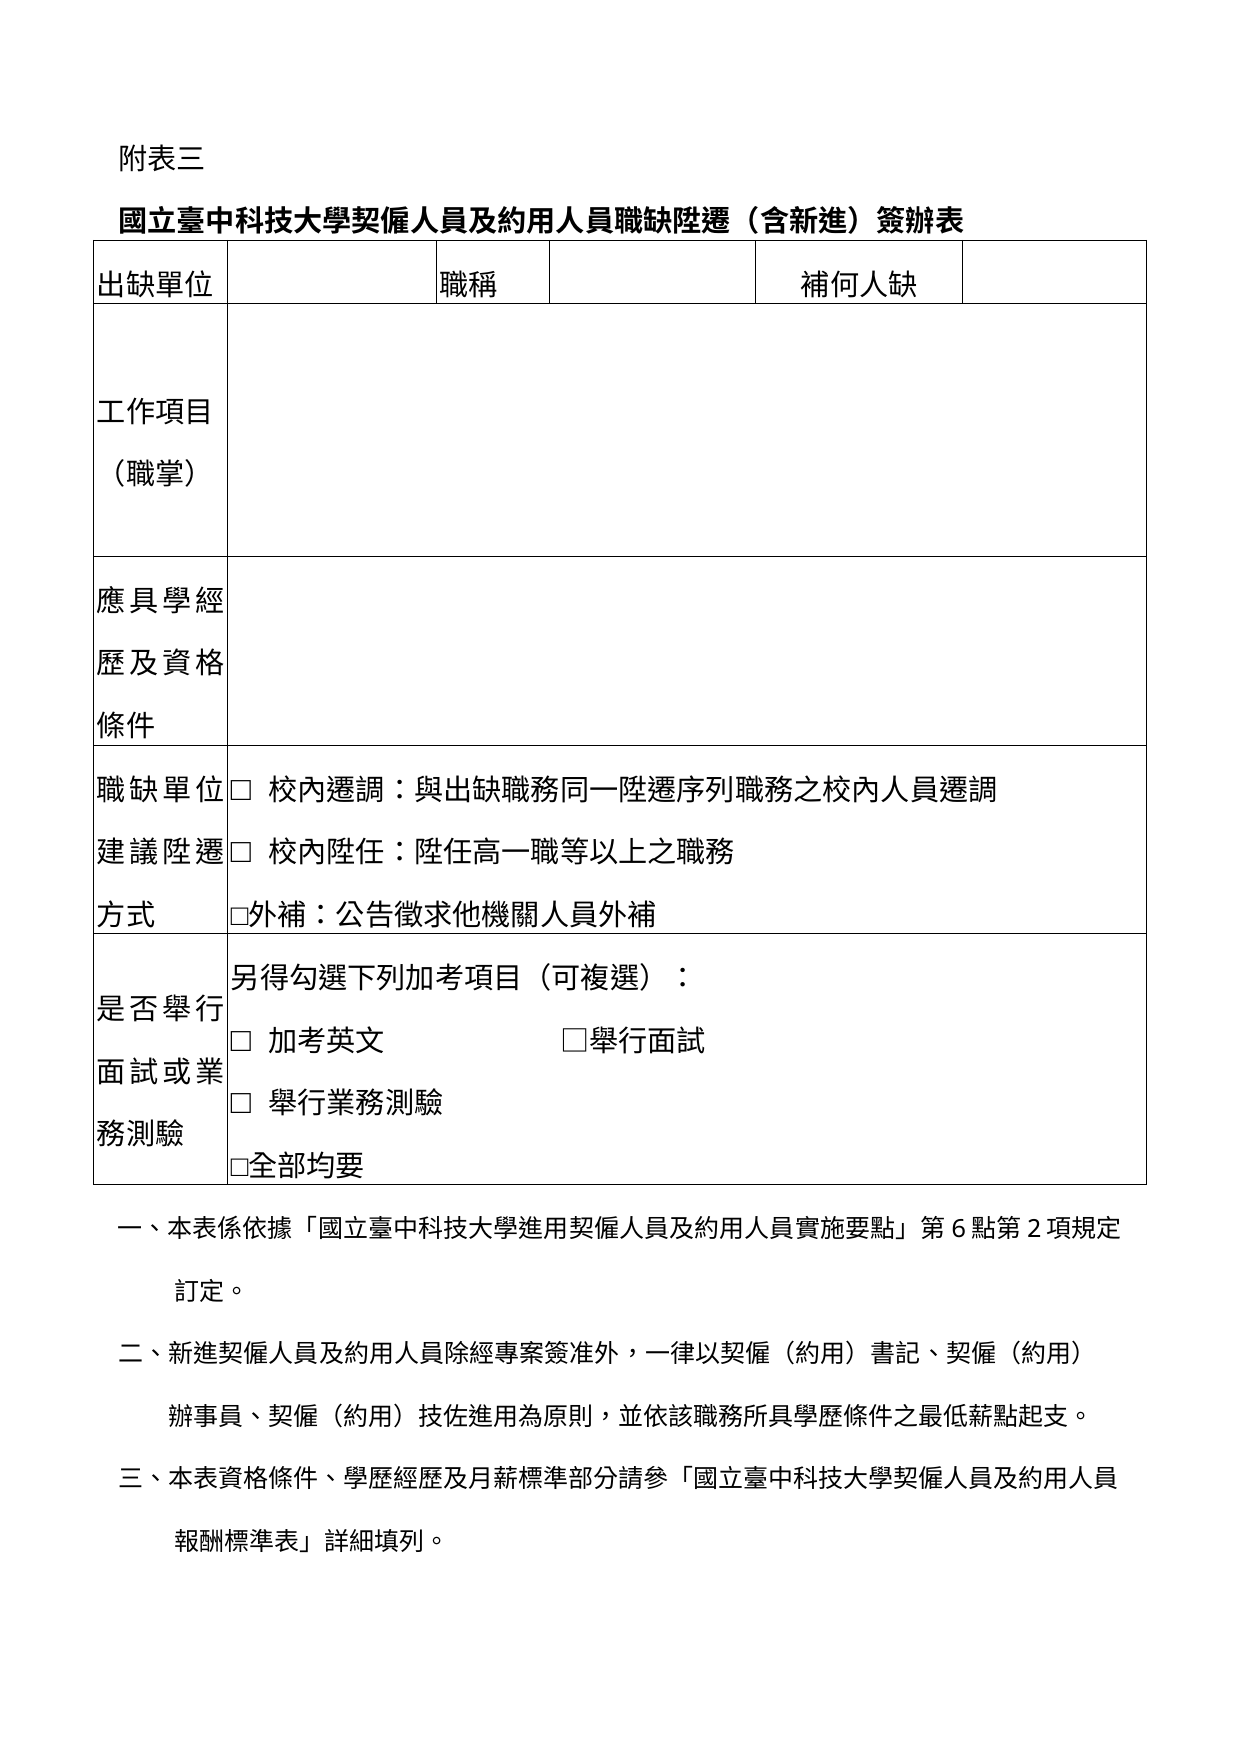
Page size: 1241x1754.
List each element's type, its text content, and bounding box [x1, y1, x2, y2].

text 三、本表資格條件、學歷經歷及月薪標準部分請參「國立臺中科技大學契僱人員及約用人員報酬標準表」詳細填列。 [118, 1435, 1122, 1560]
text 附表三 [118, 115, 1122, 177]
table_cell 應具學經歷及資格條件 [94, 557, 227, 744]
table_cell 校內遷調：與出缺職務同一陞遷序列職務之校內人員遷調 校內陞任：陞任高一職等以上之職務 □外補：公告徵求他機關人員外補 [228, 746, 1146, 933]
table_cell [228, 557, 1146, 744]
table_header 補何人缺 [756, 241, 962, 303]
table_header 職稱 [437, 241, 549, 303]
text 二、新進契僱人員及約用人員除經專案簽准外，一律以契僱（約用）書記、契僱（約用）辦事員、契僱（約用）技佐進用為原則，並依該職務所具學歷條件之最低薪點起支。 [118, 1310, 1101, 1435]
text 國立臺中科技大學契僱人員及約用人員職缺陞遷（含新進）簽辦表 [118, 177, 1122, 240]
table_cell [228, 304, 1146, 556]
table_header 出缺單位 [94, 241, 227, 303]
table_cell 工作項目 （職掌） [94, 304, 227, 556]
table_header [550, 241, 755, 303]
table_header [963, 241, 1146, 303]
table_cell 是否舉行面試或業務測驗 [94, 934, 227, 1184]
table_cell 另得勾選下列加考項目（可複選）： 加考英文 □舉行面試 舉行業務測驗 □全部均要 [228, 934, 1146, 1184]
table_header [228, 241, 436, 303]
table_cell 職缺單位建議陞遷方式 [94, 746, 227, 933]
text 一、本表係依據「國立臺中科技大學進用契僱人員及約用人員實施要點」第6點第2項規定訂定。 [117, 1185, 1122, 1310]
